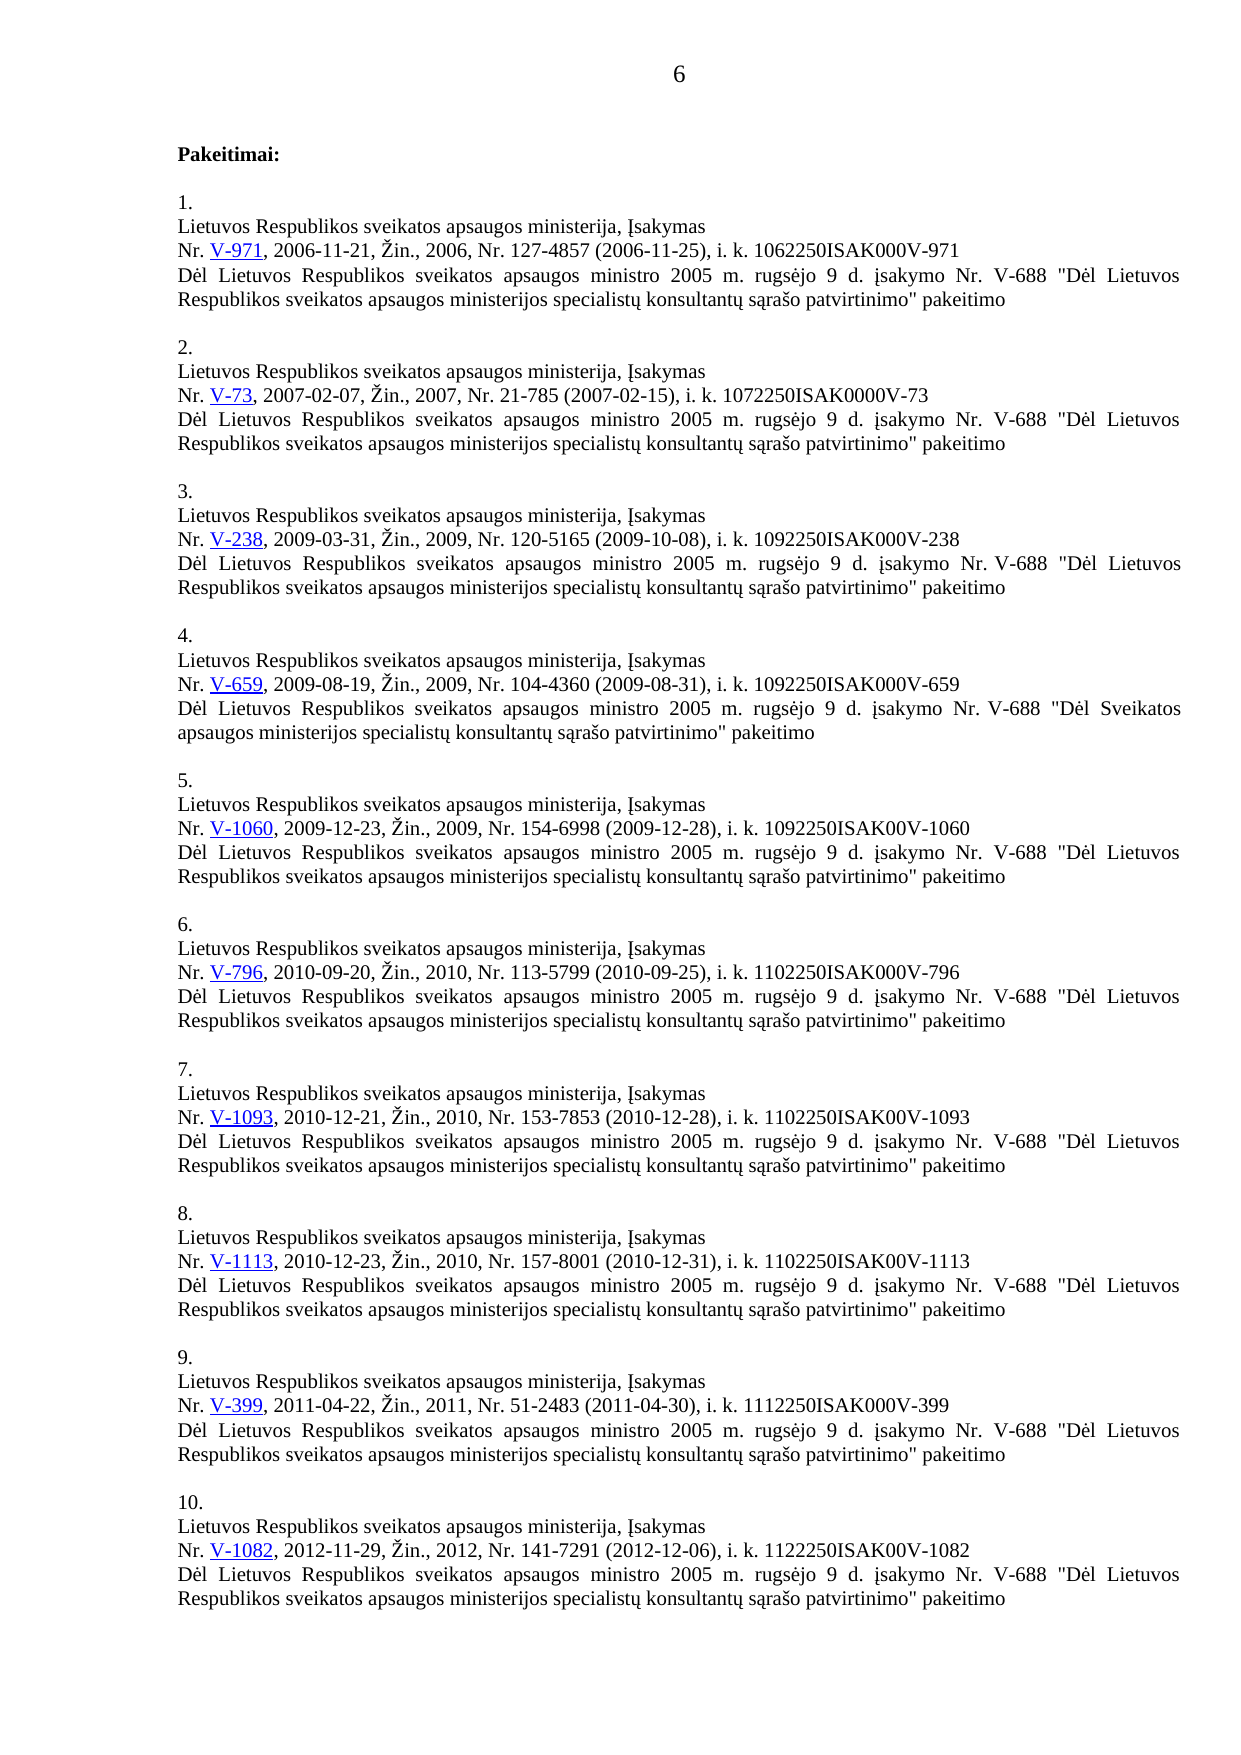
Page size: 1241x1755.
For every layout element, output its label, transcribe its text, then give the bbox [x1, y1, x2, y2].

text 5. [177, 768, 1181, 792]
text Lietuvos Respublikos sveikatos apsaugos ministerija, Įsakymas [177, 1225, 1181, 1249]
text Dėl Lietuvos Respublikos sveikatos apsaugos ministro 2005 m. rugsėjo 9 d. įsakymo Nr. V-688 "Dėl Lietuvos Respublikos sveikatos apsaugos ministerijos specialistų konsultantų sąrašo patvirtinimo" pakeitimo [177, 1129, 1181, 1177]
text 1. [177, 190, 1181, 214]
text 9. [177, 1345, 1181, 1369]
text Dėl Lietuvos Respublikos sveikatos apsaugos ministro 2005 m. rugsėjo 9 d. įsakymo Nr. V-688 "Dėl Lietuvos Respublikos sveikatos apsaugos ministerijos specialistų konsultantų sąrašo patvirtinimo" pakeitimo [177, 840, 1181, 888]
text Dėl Lietuvos Respublikos sveikatos apsaugos ministro 2005 m. rugsėjo 9 d. įsakymo Nr. V-688 "Dėl Sveikatos apsaugos ministerijos specialistų konsultantų sąrašo patvirtinimo" pakeitimo [177, 696, 1181, 744]
text 7. [177, 1057, 1181, 1081]
text Lietuvos Respublikos sveikatos apsaugos ministerija, Įsakymas [177, 792, 1181, 816]
text 3. [177, 479, 1181, 503]
text Lietuvos Respublikos sveikatos apsaugos ministerija, Įsakymas [177, 359, 1181, 383]
text Nr. V-659, 2009-08-19, Žin., 2009, Nr. 104-4360 (2009-08-31), i. k. 1092250ISAK000V-659 [177, 672, 1181, 696]
text Lietuvos Respublikos sveikatos apsaugos ministerija, Įsakymas [177, 647, 1181, 672]
text Nr. V-1093, 2010-12-21, Žin., 2010, Nr. 153-7853 (2010-12-28), i. k. 1102250ISAK00V-1093 [177, 1105, 1181, 1129]
text Nr. V-399, 2011-04-22, Žin., 2011, Nr. 51-2483 (2011-04-30), i. k. 1112250ISAK000V-399 [177, 1393, 1181, 1417]
text Nr. V-73, 2007-02-07, Žin., 2007, Nr. 21-785 (2007-02-15), i. k. 1072250ISAK0000V-73 [177, 383, 1181, 407]
text Dėl Lietuvos Respublikos sveikatos apsaugos ministro 2005 m. rugsėjo 9 d. įsakymo Nr. V-688 "Dėl Lietuvos Respublikos sveikatos apsaugos ministerijos specialistų konsultantų sąrašo patvirtinimo" pakeitimo [177, 407, 1181, 455]
text 6. [177, 912, 1181, 936]
text Dėl Lietuvos Respublikos sveikatos apsaugos ministro 2005 m. rugsėjo 9 d. įsakymo Nr. V-688 "Dėl Lietuvos Respublikos sveikatos apsaugos ministerijos specialistų konsultantų sąrašo patvirtinimo" pakeitimo [177, 1273, 1181, 1321]
text Nr. V-1113, 2010-12-23, Žin., 2010, Nr. 157-8001 (2010-12-31), i. k. 1102250ISAK00V-1113 [177, 1249, 1181, 1273]
text Nr. V-1060, 2009-12-23, Žin., 2009, Nr. 154-6998 (2009-12-28), i. k. 1092250ISAK00V-1060 [177, 816, 1181, 840]
text Lietuvos Respublikos sveikatos apsaugos ministerija, Įsakymas [177, 1081, 1181, 1105]
text Dėl Lietuvos Respublikos sveikatos apsaugos ministro 2005 m. rugsėjo 9 d. įsakymo Nr. V-688 "Dėl Lietuvos Respublikos sveikatos apsaugos ministerijos specialistų konsultantų sąrašo patvirtinimo" pakeitimo [177, 262, 1181, 311]
text Dėl Lietuvos Respublikos sveikatos apsaugos ministro 2005 m. rugsėjo 9 d. įsakymo Nr. V-688 "Dėl Lietuvos Respublikos sveikatos apsaugos ministerijos specialistų konsultantų sąrašo patvirtinimo" pakeitimo [177, 1417, 1181, 1466]
text 4. [177, 623, 1181, 647]
text Lietuvos Respublikos sveikatos apsaugos ministerija, Įsakymas [177, 1514, 1181, 1538]
text Dėl Lietuvos Respublikos sveikatos apsaugos ministro 2005 m. rugsėjo 9 d. įsakymo Nr. V-688 "Dėl Lietuvos Respublikos sveikatos apsaugos ministerijos specialistų konsultantų sąrašo patvirtinimo" pakeitimo [177, 1562, 1181, 1610]
text 8. [177, 1201, 1181, 1225]
text 10. [177, 1490, 1181, 1514]
text Lietuvos Respublikos sveikatos apsaugos ministerija, Įsakymas [177, 1369, 1181, 1393]
text Nr. V-796, 2010-09-20, Žin., 2010, Nr. 113-5799 (2010-09-25), i. k. 1102250ISAK000V-796 [177, 960, 1181, 984]
text 2. [177, 335, 1181, 359]
text Nr. V-971, 2006-11-21, Žin., 2006, Nr. 127-4857 (2006-11-25), i. k. 1062250ISAK000V-971 [177, 238, 1181, 262]
text Nr. V-1082, 2012-11-29, Žin., 2012, Nr. 141-7291 (2012-12-06), i. k. 1122250ISAK00V-1082 [177, 1538, 1181, 1562]
text Dėl Lietuvos Respublikos sveikatos apsaugos ministro 2005 m. rugsėjo 9 d. įsakymo Nr. V-688 "Dėl Lietuvos Respublikos sveikatos apsaugos ministerijos specialistų konsultantų sąrašo patvirtinimo" pakeitimo [177, 551, 1181, 599]
text Lietuvos Respublikos sveikatos apsaugos ministerija, Įsakymas [177, 214, 1181, 238]
text Lietuvos Respublikos sveikatos apsaugos ministerija, Įsakymas [177, 503, 1181, 527]
text Lietuvos Respublikos sveikatos apsaugos ministerija, Įsakymas [177, 936, 1181, 960]
text Dėl Lietuvos Respublikos sveikatos apsaugos ministro 2005 m. rugsėjo 9 d. įsakymo Nr. V-688 "Dėl Lietuvos Respublikos sveikatos apsaugos ministerijos specialistų konsultantų sąrašo patvirtinimo" pakeitimo [177, 984, 1181, 1032]
text Pakeitimai: [177, 142, 1181, 166]
text Nr. V-238, 2009-03-31, Žin., 2009, Nr. 120-5165 (2009-10-08), i. k. 1092250ISAK000V-238 [177, 527, 1181, 551]
